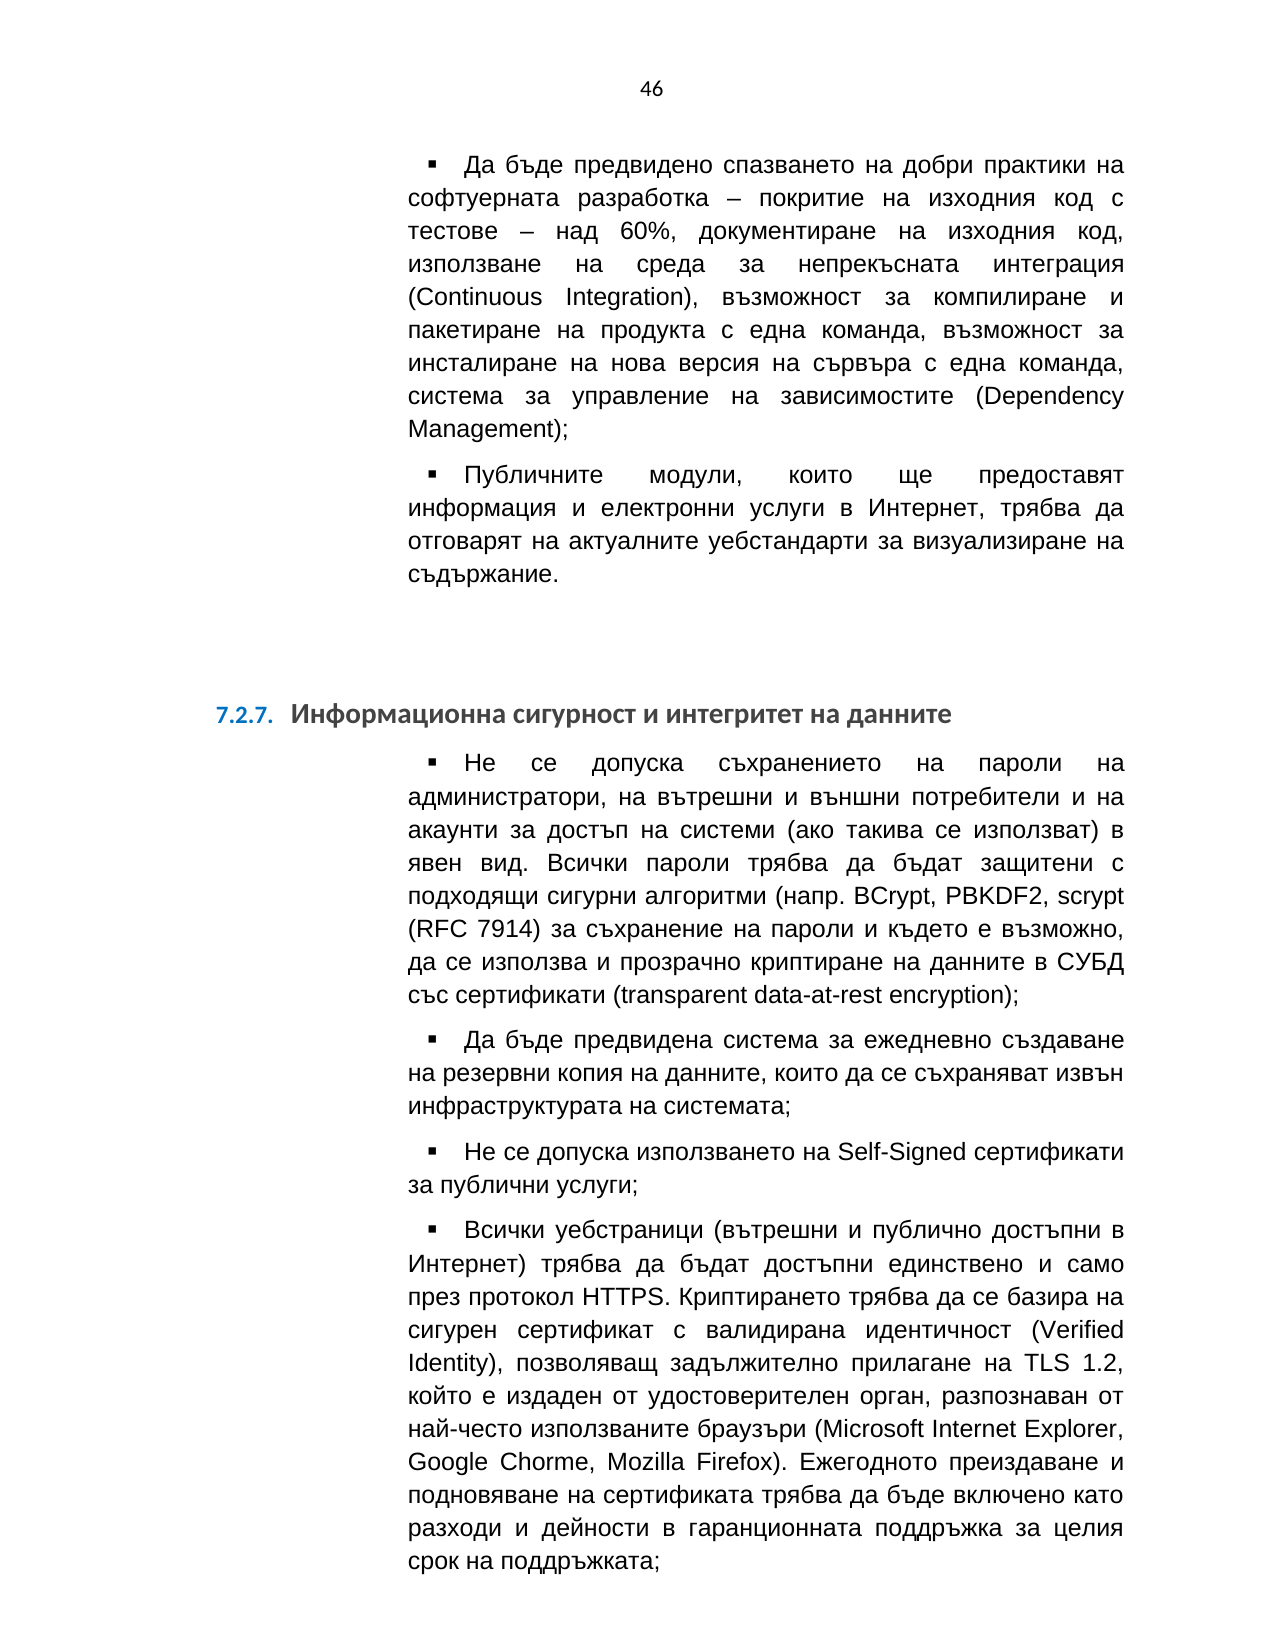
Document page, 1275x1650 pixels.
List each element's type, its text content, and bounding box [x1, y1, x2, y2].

list Не се допуска съхранението на пароли на администратори, на вътрешни и външни потребители и на акаунти за достъп на системи (ако такива се използват) в явен вид. Всички пароли трябва да бъдат защитени с подходящи сигурни алгоритми (напр. BCrypt, PBKDF2, scrypt (RFC 7914) за съхранение на пароли и където е възможно, да се използва и прозрачно криптиране на данните в СУБД със сертификати (transparent data-at-rest encryption); [370, 748, 1125, 1008]
subtitle Информационна сигурност и интегритет на данните [216, 696, 1125, 731]
list Всички уебстраници (вътрешни и публично достъпни в Интернет) трябва да бъдат достъпни единствено и само през протокол HTTPS. Криптирането трябва да се базира на сигурен сертификат с валидирана идентичност (Verified Identity), позволяващ задължително прилагане на TLS 1.2, който е издаден от удостоверителен орган, разпознаван от най-често използваните браузъри (Microsoft Internet Explorer, Google Chorme, Mozilla Firefox). Ежегодното преиздаване и подновяване на сертификата трябва да бъде включено като разходи и дейности в гаранционната поддръжка за целия срок на поддръжката; [370, 1216, 1125, 1574]
list Да бъде предвидена система за ежедневно създаване на резервни копия на данните, които да се съхраняват извън инфраструктурата на системата; [370, 1025, 1125, 1120]
list Публичните модули, които ще предоставят информация и електронни услуги в Интернет, трябва да отговарят на актуалните уебстандарти за визуализиране на съдържание. [370, 460, 1125, 588]
list Не се допуска използването на Self-Signed сертификати за публични услуги; [370, 1137, 1125, 1199]
list Да бъде предвидено спазването на добри практики на софтуерната разработка – покритие на изходния код с тестове – над 60%, документиране на изходния код, използване на среда за непрекъсната интеграция (Continuous Integration), възможност за компилиране и пакетиране на продукта с една команда, възможност за инсталиране на нова версия на сървъра с една команда, система за управление на зависимостите (Dependency Management); [370, 150, 1125, 443]
